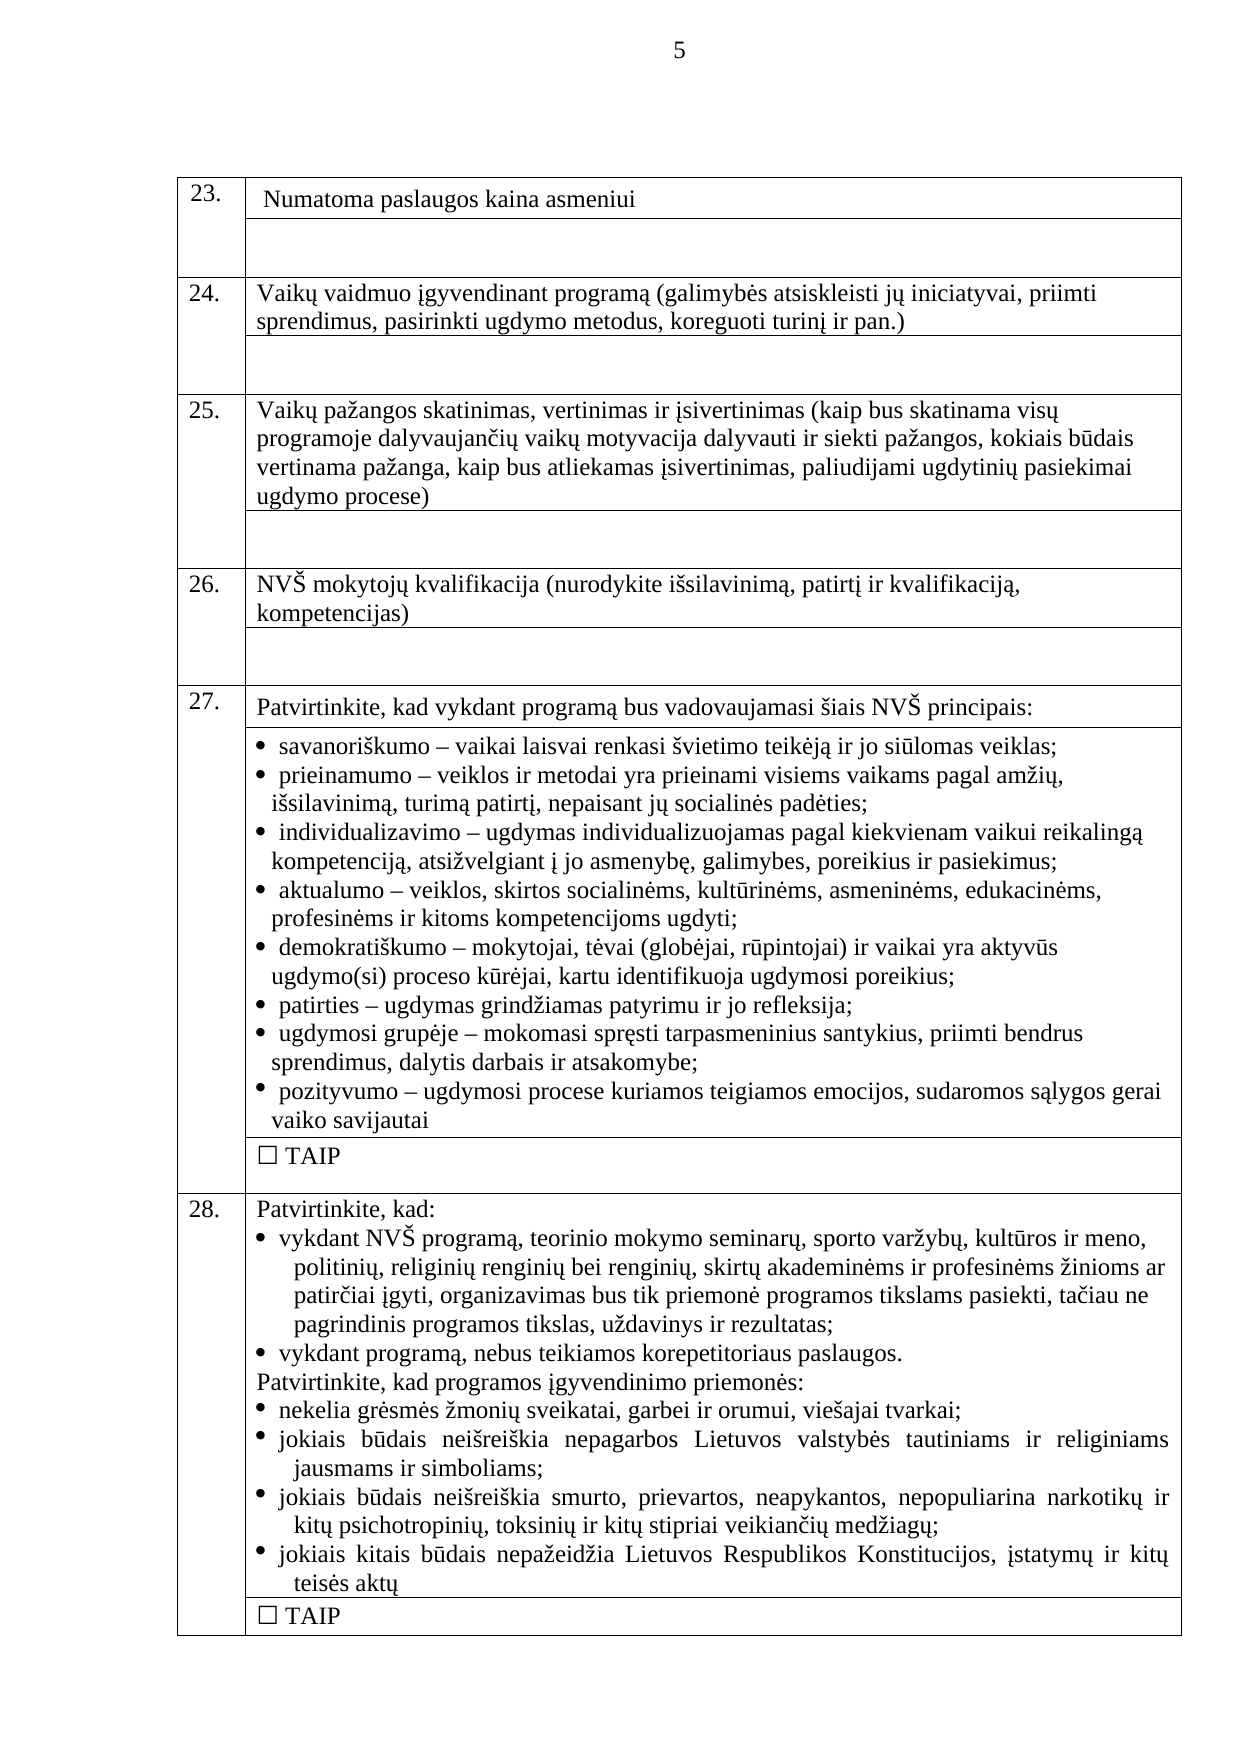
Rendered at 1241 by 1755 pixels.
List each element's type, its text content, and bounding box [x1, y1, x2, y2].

table_cell Patvirtinkite, kad vykdant programą bus vadovaujamasi šiais NVŠ principais: [246, 686, 1181, 727]
table_cell 28. [178, 1194, 245, 1635]
table_cell [246, 628, 1181, 685]
table_cell Vaikų pažangos skatinimas, vertinimas ir įsivertinimas (kaip bus skatinama visų programoje dalyvaujančių vaikų motyvacija dalyvauti ir siekti pažangos, kokiais būdais vertinama pažanga, kaip bus atliekamas įsivertinimas, paliudijami ugdytinių pasiekimai ugdymo procese) [246, 395, 1181, 510]
table_cell ☐ TAIP [246, 1138, 1181, 1193]
table_cell [246, 336, 1181, 394]
table_cell 25. [178, 395, 245, 568]
table_cell 24. [178, 278, 245, 394]
table_cell [246, 511, 1181, 568]
table_cell Patvirtinkite, kad: vykdant NVŠ programą, teorinio mokymo seminarų, sporto varžybų, kultūros ir meno, politinių, religinių renginių bei renginių, skirtų akademinėms ir profesinėms žinioms ar patirčiai įgyti, organizavimas bus tik priemonė programos tikslams pasiekti, tačiau ne pagrindinis programos tikslas, uždavinys ir rezultatas; vykdant programą, nebus teikiamos korepetitoriaus paslaugos. Patvirtinkite, kad programos įgyvendinimo priemonės: nekelia grėsmės žmonių sveikatai, garbei ir orumui, viešajai tvarkai; jokiais būdais neišreiškia nepagarbos Lietuvos valstybės tautiniams ir religiniams jausmams ir simboliams; jokiais būdais neišreiškia smurto, prievartos, neapykantos, nepopuliarina narkotikų ir kitų psichotropinių, toksinių ir kitų stipriai veikiančių medžiagų; jokiais kitais būdais nepažeidžia Lietuvos Respublikos Konstitucijos, įstatymų ir kitų teisės aktų [246, 1194, 1181, 1597]
table_cell 27. [178, 686, 245, 1193]
table_cell Vaikų vaidmuo įgyvendinant programą (galimybės atsiskleisti jų iniciatyvai, priimti sprendimus, pasirinkti ugdymo metodus, koreguoti turinį ir pan.) [246, 278, 1181, 335]
table_cell savanoriškumo – vaikai laisvai renkasi švietimo teikėją ir jo siūlomas veiklas; prieinamumo – veiklos ir metodai yra prieinami visiems vaikams pagal amžių, išsilavinimą, turimą patirtį, nepaisant jų socialinės padėties; individualizavimo – ugdymas individualizuojamas pagal kiekvienam vaikui reikalingą kompetenciją, atsižvelgiant į jo asmenybę, galimybes, poreikius ir pasiekimus; aktualumo – veiklos, skirtos socialinėms, kultūrinėms, asmeninėms, edukacinėms, profesinėms ir kitoms kompetencijoms ugdyti; demokratiškumo – mokytojai, tėvai (globėjai, rūpintojai) ir vaikai yra aktyvūs ugdymo(si) proceso kūrėjai, kartu identifikuoja ugdymosi poreikius; patirties – ugdymas grindžiamas patyrimu ir jo refleksija; ugdymosi grupėje – mokomasi spręsti tarpasmeninius santykius, priimti bendrus sprendimus, dalytis darbais ir atsakomybe; pozityvumo – ugdymosi procese kuriamos teigiamos emocijos, sudaromos sąlygos gerai vaiko savijautai [246, 728, 1181, 1137]
table_cell [246, 219, 1181, 277]
table_cell 26. [178, 569, 245, 685]
table_cell NVŠ mokytojų kvalifikacija (nurodykite išsilavinimą, patirtį ir kvalifikaciją, kompetencijas) [246, 569, 1181, 627]
table_cell Numatoma paslaugos kaina asmeniui [246, 178, 1181, 218]
table_cell ☐ TAIP [246, 1598, 1181, 1635]
table_cell 23. [178, 178, 245, 277]
